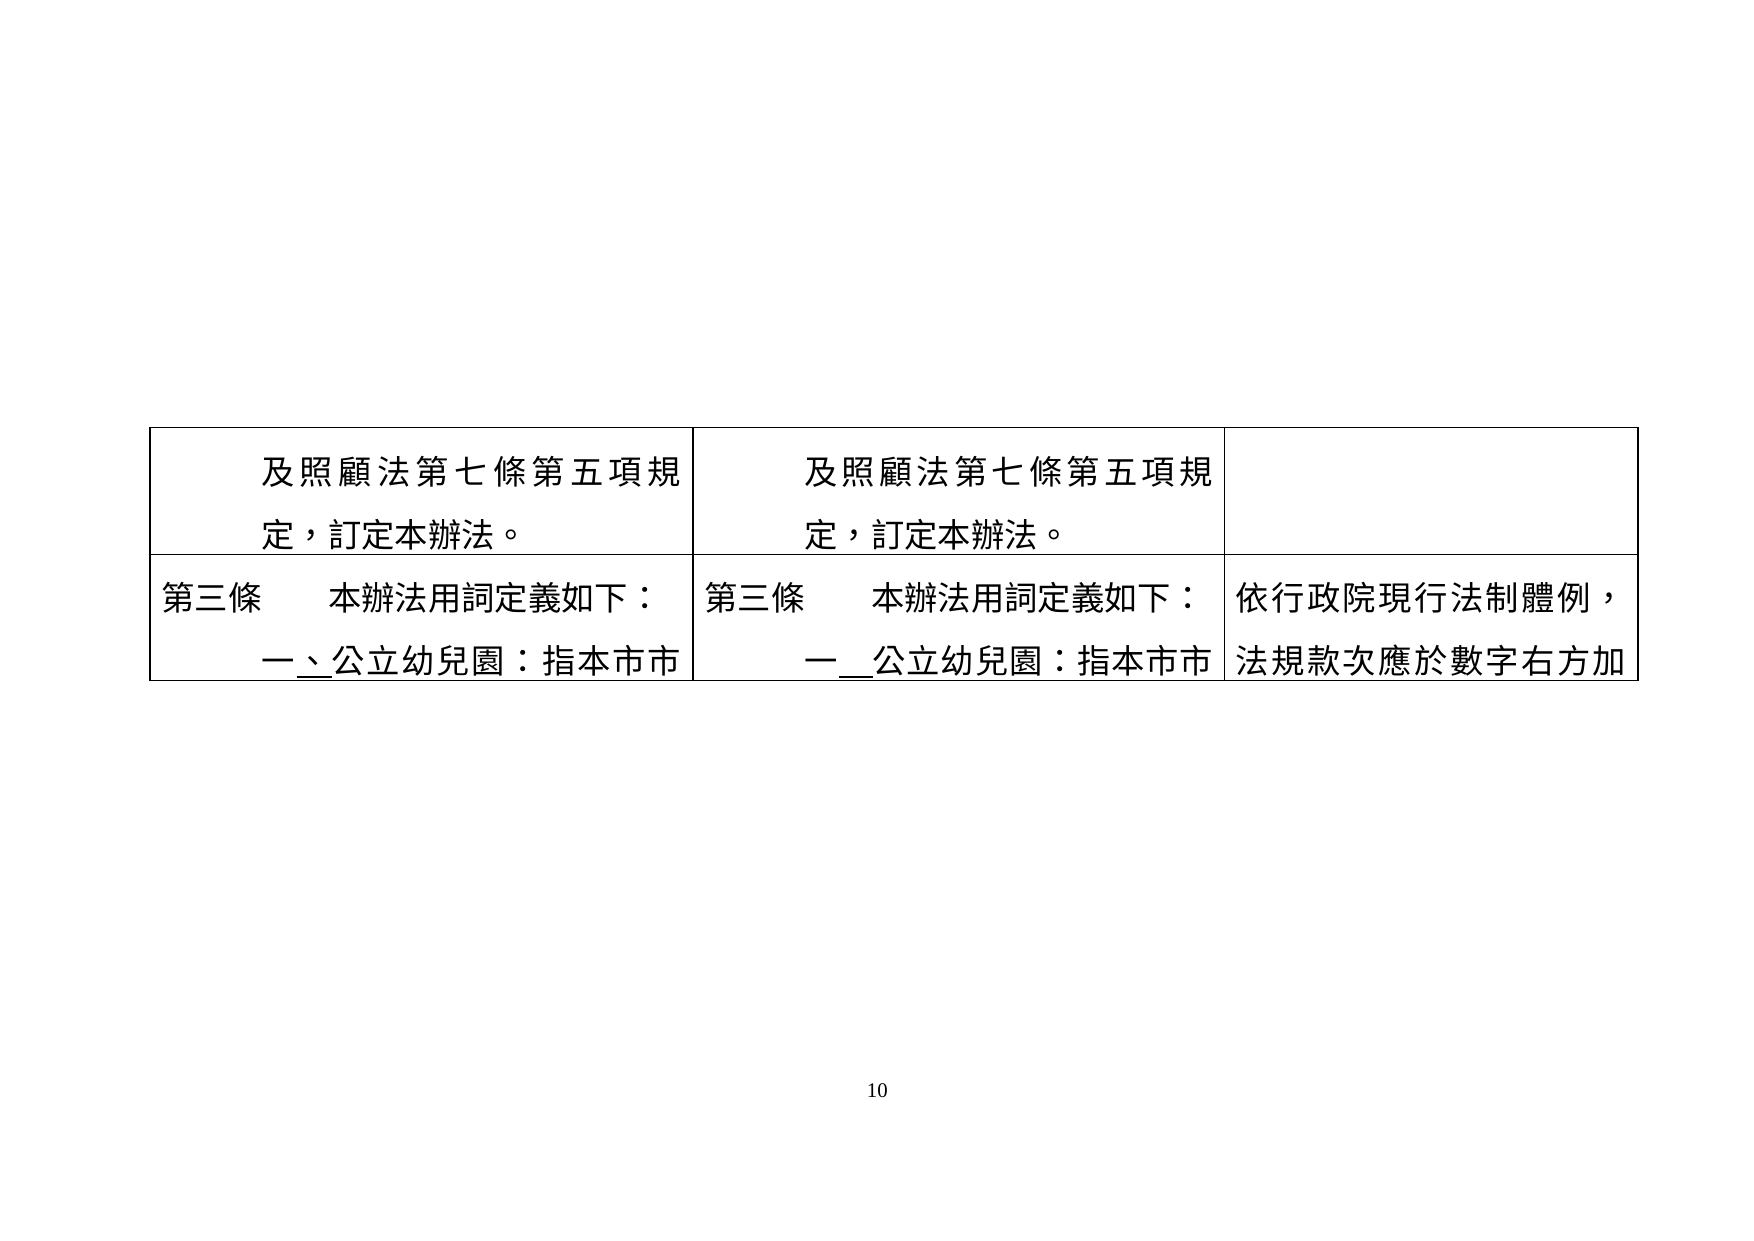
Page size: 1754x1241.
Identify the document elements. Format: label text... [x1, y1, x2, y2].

table_cell 第三條 本辦法用詞定義如下： 一、公立幼兒園：指本市市 [151, 555, 692, 679]
table_cell 第三條 本辦法用詞定義如下： 一 公立幼兒園：指本市市 [694, 555, 1224, 679]
table_cell [1225, 428, 1637, 553]
table_cell 及照顧法第七條第五項規定，訂定本辦法。 [151, 428, 692, 553]
table_cell 及照顧法第七條第五項規定，訂定本辦法。 [694, 428, 1224, 553]
table_cell 依行政院現行法制體例，法規款次應於數字右方加 [1225, 555, 1637, 679]
